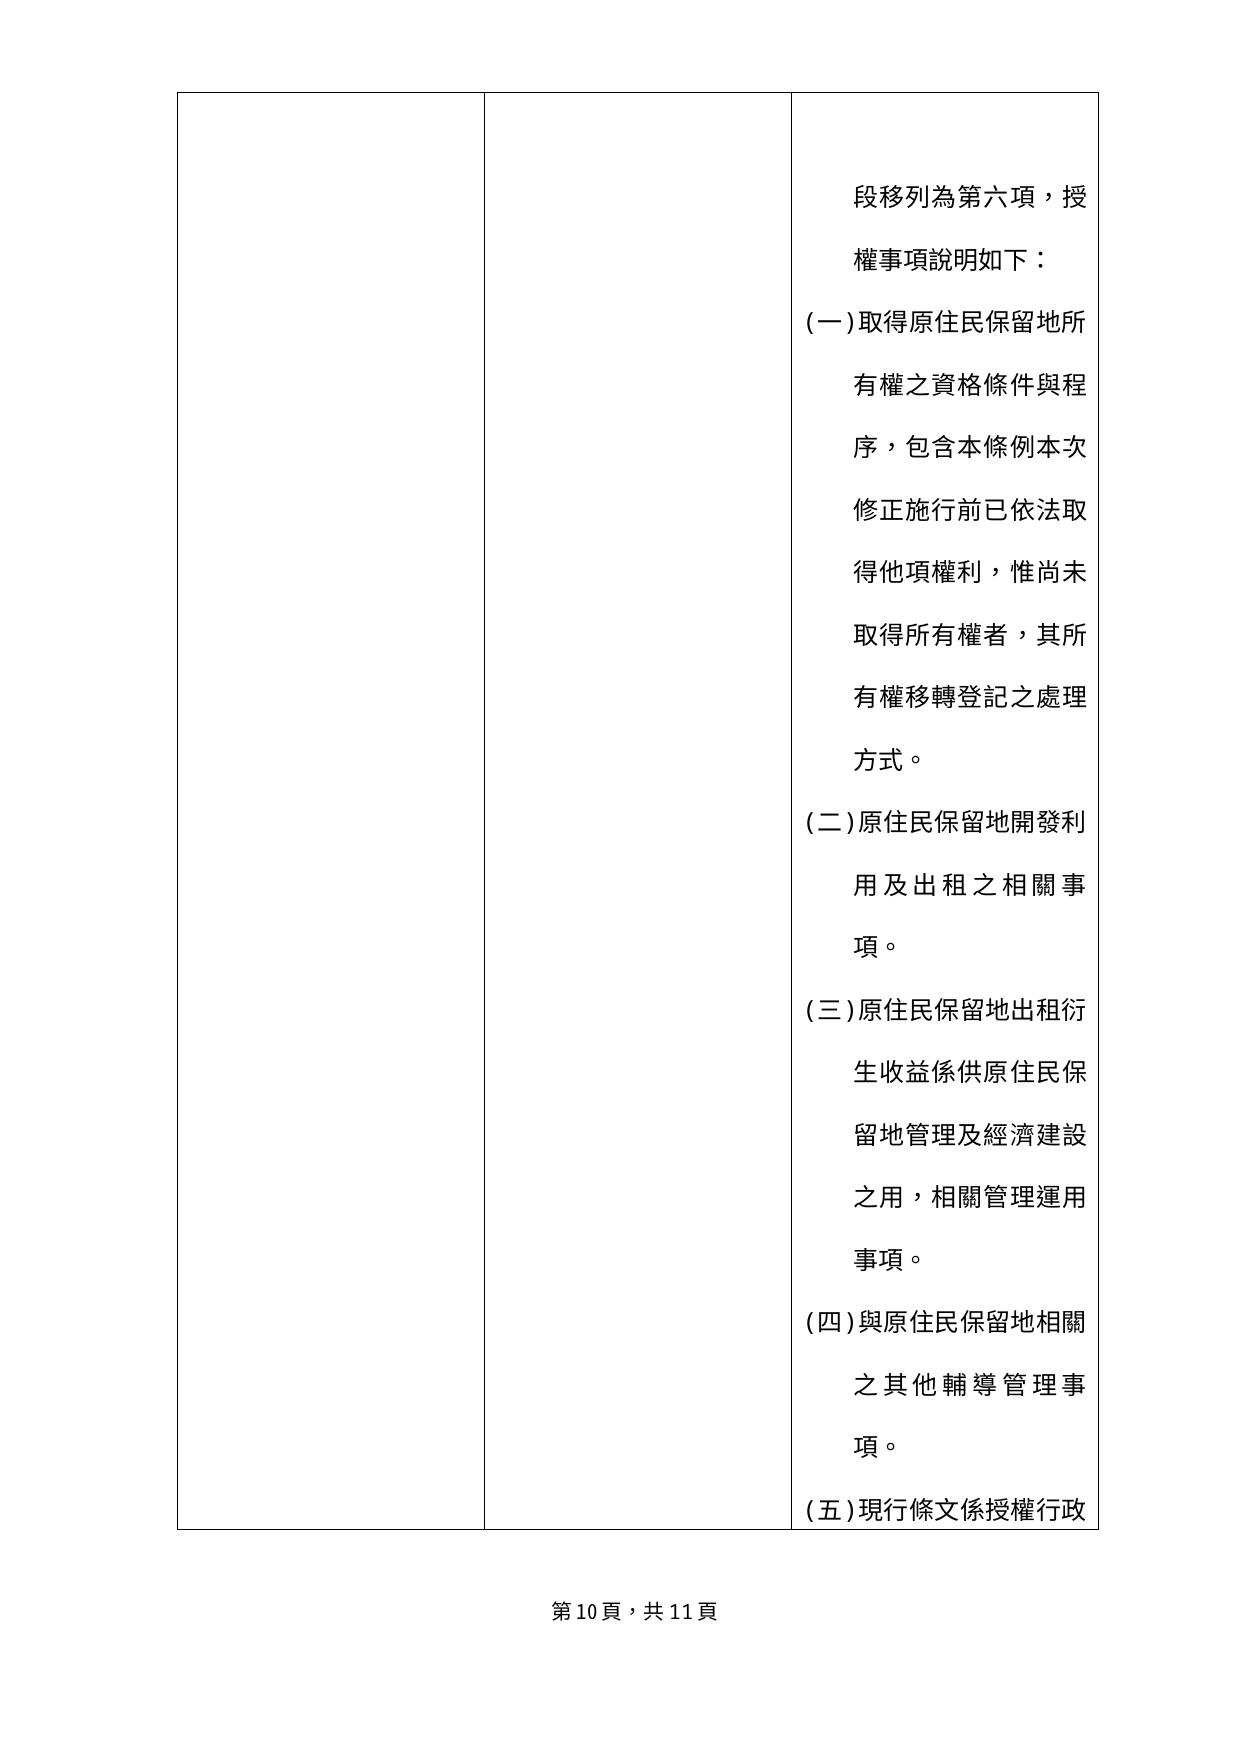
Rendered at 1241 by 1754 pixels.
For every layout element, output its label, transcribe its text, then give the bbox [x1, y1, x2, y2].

table_cell [178, 93, 484, 1529]
table_cell [485, 93, 791, 1529]
table_cell 段移列為第六項，授權事項說明如下： (一)取得原住民保留地所有權之資格條件與程序，包含本條例本次修正施行前已依法取得他項權利，惟尚未取得所有權者，其所有權移轉登記之處理方式。 (二)原住民保留地開發利用及出租之相關事項。 (三)原住民保留地出租衍生收益係供原住民保留地管理及經濟建設之用，相關管理運用事項。 (四)與原住民保留地相關之其他輔導管理事項。 (五)現行條文係授權行政 [792, 93, 1098, 1529]
